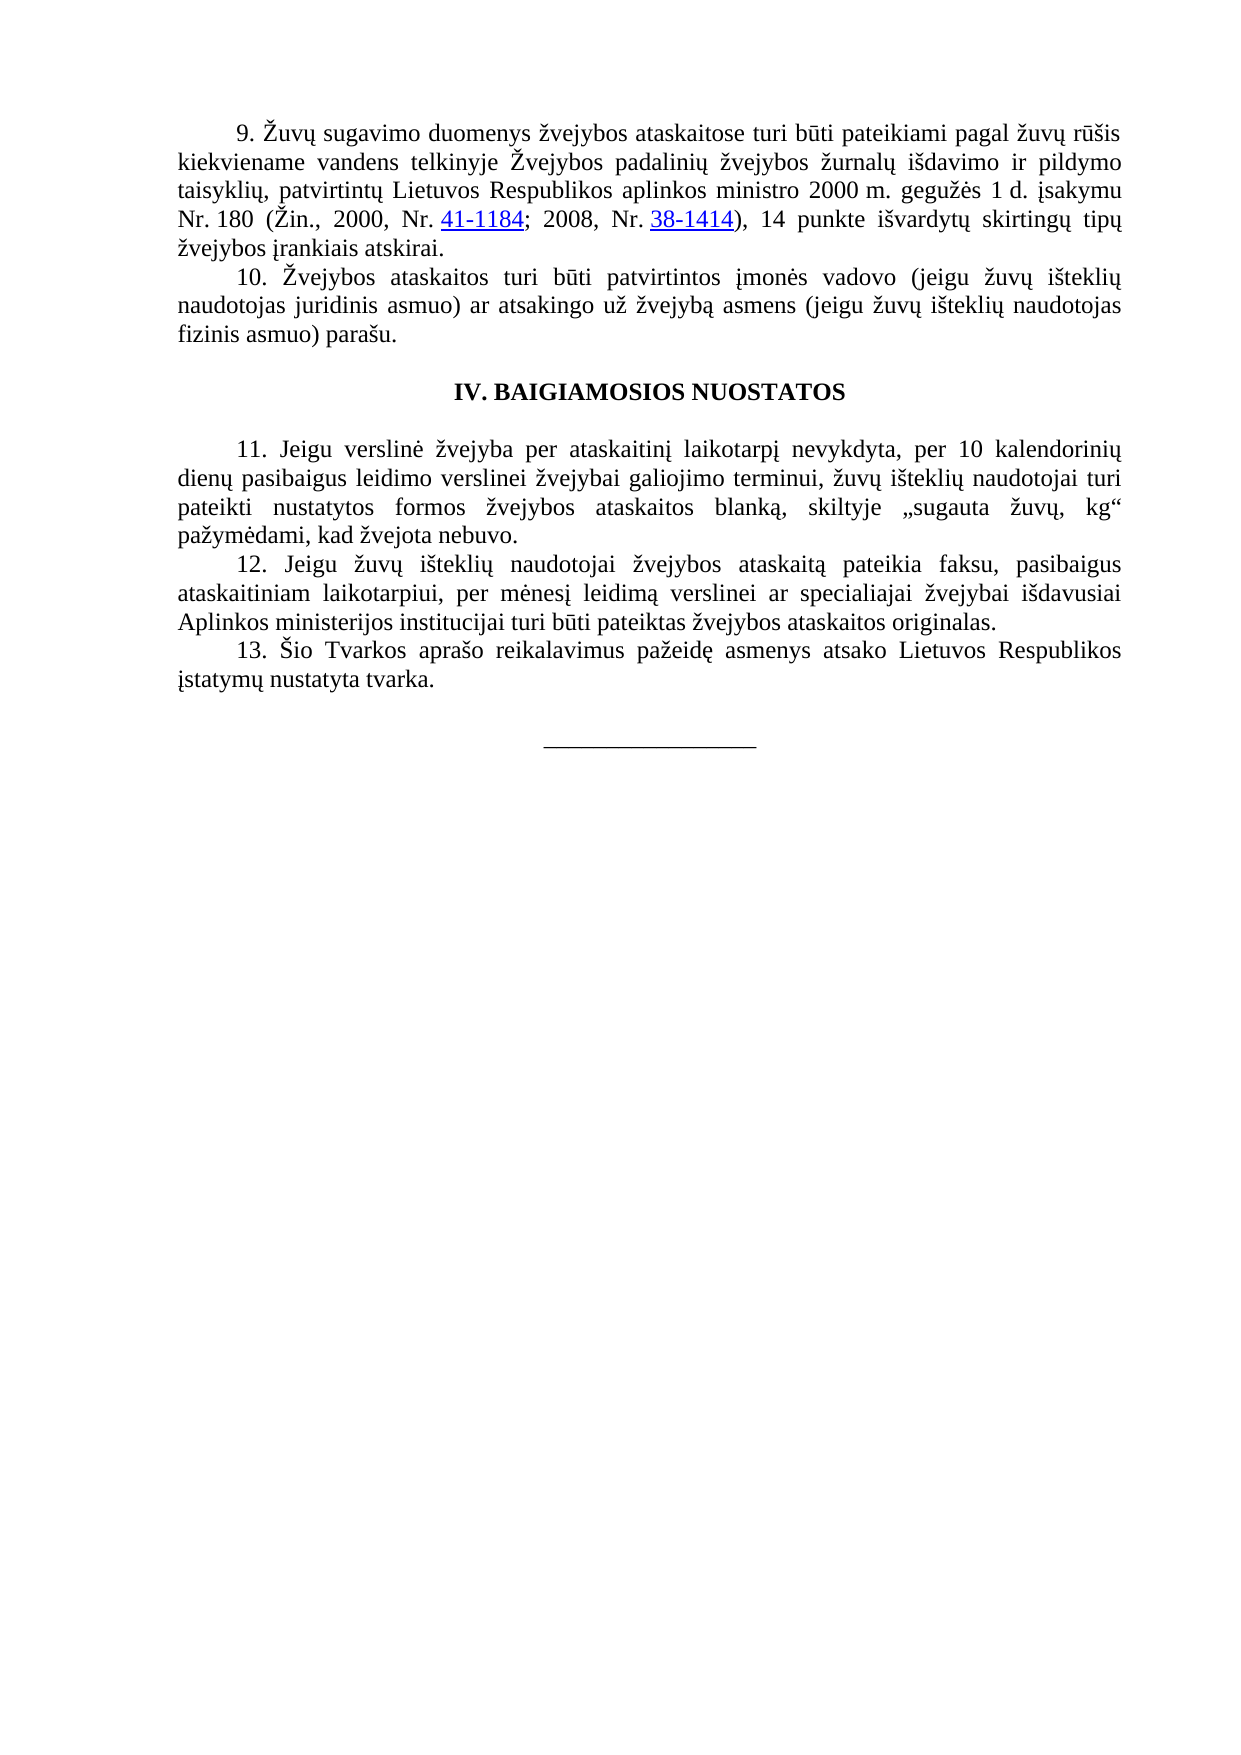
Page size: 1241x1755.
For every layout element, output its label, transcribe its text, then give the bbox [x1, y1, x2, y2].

text 9. Žuvų sugavimo duomenys žvejybos ataskaitose turi būti pateikiami pagal žuvų rūšis kiekviename vandens telkinyje Žvejybos padalinių žvejybos žurnalų išdavimo ir pildymo taisyklių, patvirtintų Lietuvos Respublikos aplinkos ministro 2000 m. gegužės 1 d. įsakymu Nr. 180 (Žin., 2000, Nr. 41-1184; 2008, Nr. 38-1414), 14 punkte išvardytų skirtingų tipų žvejybos įrankiais atskirai. [177, 118, 1122, 262]
text 12. Jeigu žuvų išteklių naudotojai žvejybos ataskaitą pateikia faksu, pasibaigus ataskaitiniam laikotarpiui, per mėnesį leidimą verslinei ar specialiajai žvejybai išdavusiai Aplinkos ministerijos institucijai turi būti pateiktas žvejybos ataskaitos originalas. [177, 549, 1122, 636]
text 13. Šio Tvarkos aprašo reikalavimus pažeidę asmenys atsako Lietuvos Respublikos įstatymų nustatyta tvarka. [177, 636, 1122, 693]
text 11. Jeigu verslinė žvejyba per ataskaitinį laikotarpį nevykdyta, per 10 kalendorinių dienų pasibaigus leidimo verslinei žvejybai galiojimo terminui, žuvų išteklių naudotojai turi pateikti nustatytos formos žvejybos ataskaitos blanką, skiltyje „sugauta žuvų, kg“ pažymėdami, kad žvejota nebuvo. [177, 434, 1122, 549]
text _________________ [177, 722, 1122, 751]
text IV. BAIGIAMOSIOS NUOSTATOS [177, 377, 1122, 406]
text 10. Žvejybos ataskaitos turi būti patvirtintos įmonės vadovo (jeigu žuvų išteklių naudotojas juridinis asmuo) ar atsakingo už žvejybą asmens (jeigu žuvų išteklių naudotojas fizinis asmuo) parašu. [177, 262, 1122, 348]
